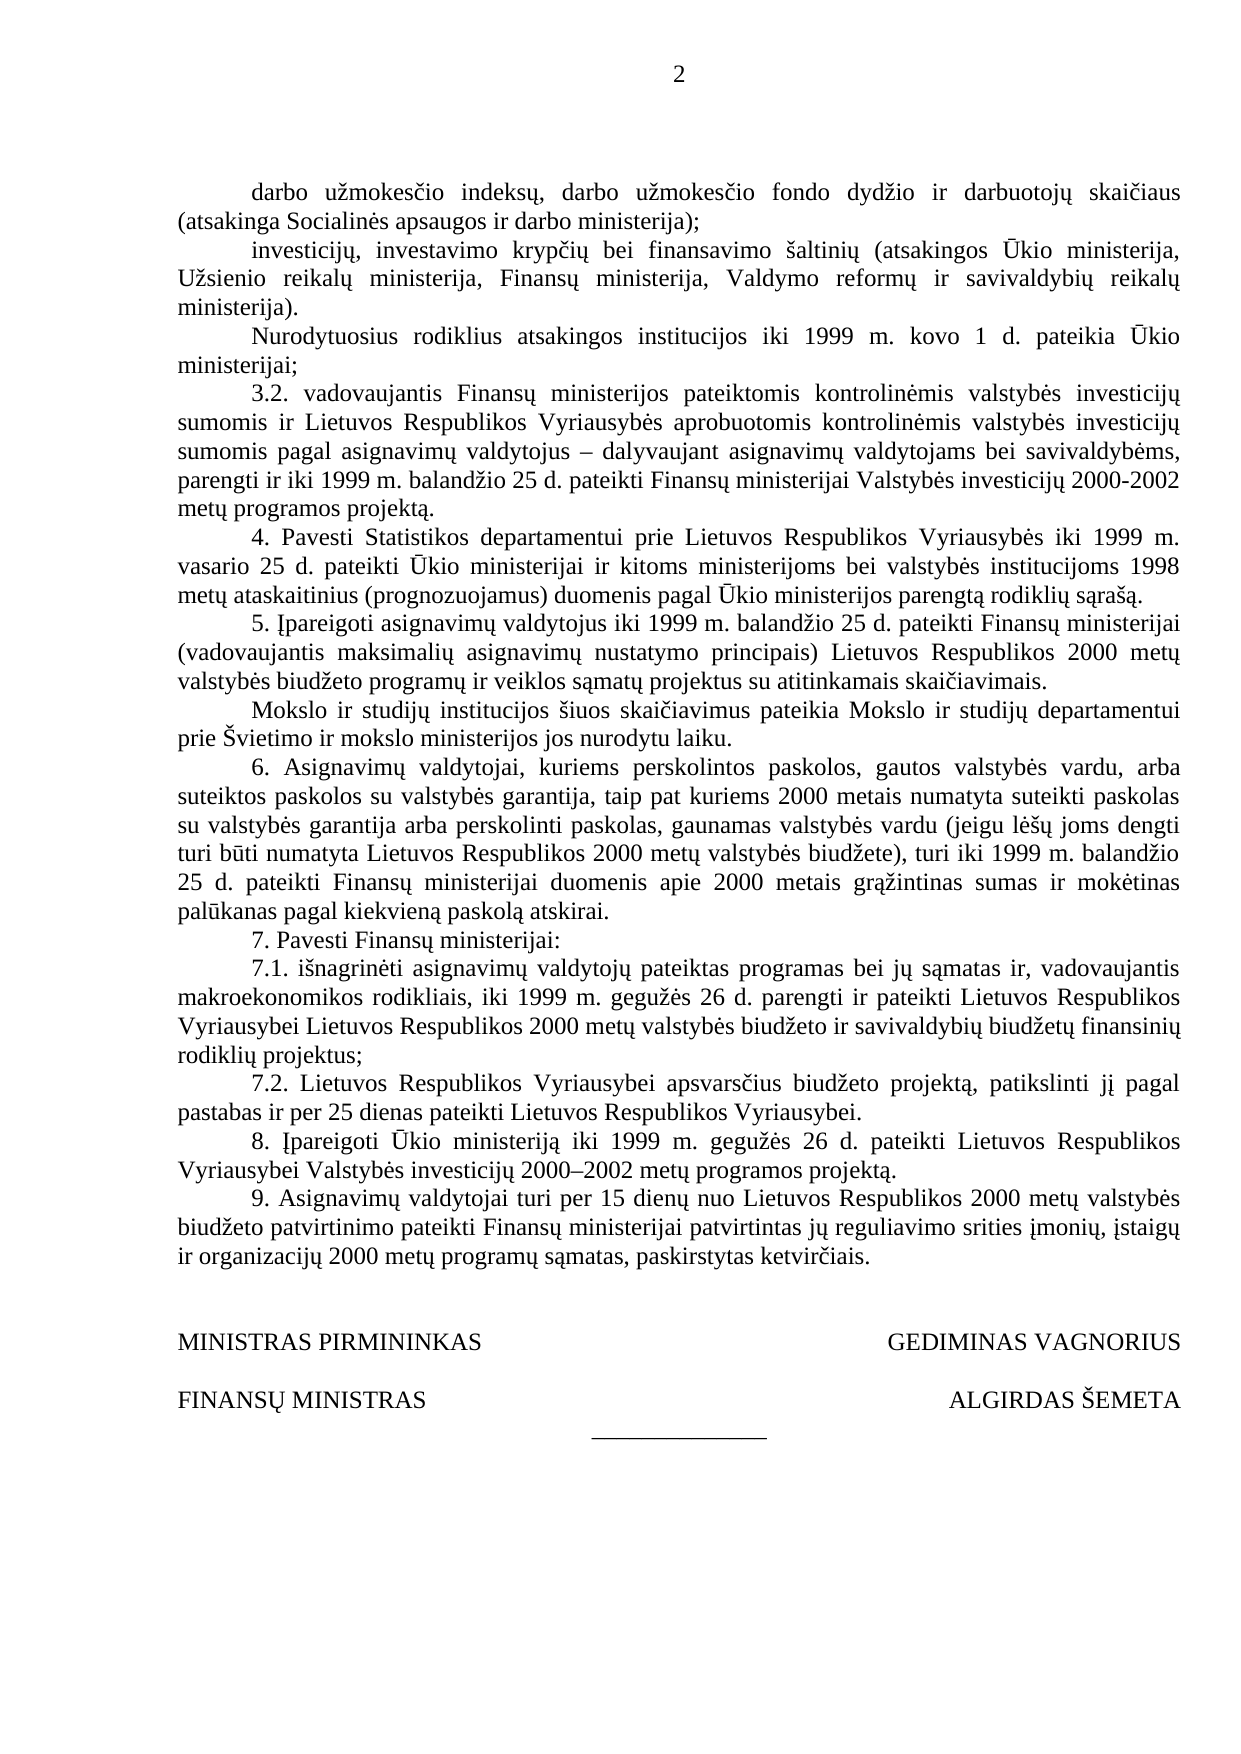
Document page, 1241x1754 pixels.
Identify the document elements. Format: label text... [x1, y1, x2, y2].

text 6. Asignavimų valdytojai, kuriems perskolintos paskolos, gautos valstybės vardu, arba suteiktos paskolos su valstybės garantija, taip pat kuriems 2000 metais numatyta suteikti paskolas su valstybės garantija arba perskolinti paskolas, gaunamas valstybės vardu (jeigu lėšų joms dengti turi būti numatyta Lietuvos Respublikos 2000 metų valstybės biudžete), turi iki 1999 m. balandžio 25 d. pateikti Finansų ministerijai duomenis apie 2000 metais grąžintinas sumas ir mokėtinas palūkanas pagal kiekvieną paskolą atskirai. [177, 752, 1181, 925]
text Mokslo ir studijų institucijos šiuos skaičiavimus pateikia Mokslo ir studijų departamentui prie Švietimo ir mokslo ministerijos jos nurodytu laiku. [177, 695, 1181, 752]
text MINISTRAS PIRMININKAS GEDIMINAS VAGNORIUS [177, 1327, 1181, 1356]
text 7. Pavesti Finansų ministerijai: [177, 925, 1181, 953]
text FINANSŲ MINISTRAS ALGIRDAS ŠEMETA [177, 1385, 1181, 1413]
text 5. Įpareigoti asignavimų valdytojus iki 1999 m. balandžio 25 d. pateikti Finansų ministerijai (vadovaujantis maksimalių asignavimų nustatymo principais) Lietuvos Respublikos 2000 metų valstybės biudžeto programų ir veiklos sąmatų projektus su atitinkamais skaičiavimais. [177, 608, 1181, 695]
text 3.2. vadovaujantis Finansų ministerijos pateiktomis kontrolinėmis valstybės investicijų sumomis ir Lietuvos Respublikos Vyriausybės aprobuotomis kontrolinėmis valstybės investicijų sumomis pagal asignavimų valdytojus – dalyvaujant asignavimų valdytojams bei savivaldybėms, parengti ir iki 1999 m. balandžio 25 d. pateikti Finansų ministerijai Valstybės investicijų 2000-2002 metų programos projektą. [177, 378, 1181, 522]
text 4. Pavesti Statistikos departamentui prie Lietuvos Respublikos Vyriausybės iki 1999 m. vasario 25 d. pateikti Ūkio ministerijai ir kitoms ministerijoms bei valstybės institucijoms 1998 metų ataskaitinius (prognozuojamus) duomenis pagal Ūkio ministerijos parengtą rodiklių sąrašą. [177, 522, 1181, 608]
text ______________ [177, 1413, 1181, 1442]
text 7.2. Lietuvos Respublikos Vyriausybei apsvarsčius biudžeto projektą, patikslinti jį pagal pastabas ir per 25 dienas pateikti Lietuvos Respublikos Vyriausybei. [177, 1068, 1181, 1126]
text Nurodytuosius rodiklius atsakingos institucijos iki 1999 m. kovo 1 d. pateikia Ūkio ministerijai; [177, 321, 1181, 378]
text 7.1. išnagrinėti asignavimų valdytojų pateiktas programas bei jų sąmatas ir, vadovaujantis makroekonomikos rodikliais, iki 1999 m. gegužės 26 d. parengti ir pateikti Lietuvos Respublikos Vyriausybei Lietuvos Respublikos 2000 metų valstybės biudžeto ir savivaldybių biudžetų finansinių rodiklių projektus; [177, 953, 1181, 1068]
text 9. Asignavimų valdytojai turi per 15 dienų nuo Lietuvos Respublikos 2000 metų valstybės biudžeto patvirtinimo pateikti Finansų ministerijai patvirtintas jų reguliavimo srities įmonių, įstaigų ir organizacijų 2000 metų programų sąmatas, paskirstytas ketvirčiais. [177, 1183, 1181, 1270]
text darbo užmokesčio indeksų, darbo užmokesčio fondo dydžio ir darbuotojų skaičiaus (atsakinga Socialinės apsaugos ir darbo ministerija); [177, 177, 1181, 235]
text 8. Įpareigoti Ūkio ministeriją iki 1999 m. gegužės 26 d. pateikti Lietuvos Respublikos Vyriausybei Valstybės investicijų 2000–2002 metų programos projektą. [177, 1126, 1181, 1183]
text investicijų, investavimo krypčių bei finansavimo šaltinių (atsakingos Ūkio ministerija, Užsienio reikalų ministerija, Finansų ministerija, Valdymo reformų ir savivaldybių reikalų ministerija). [177, 235, 1181, 321]
